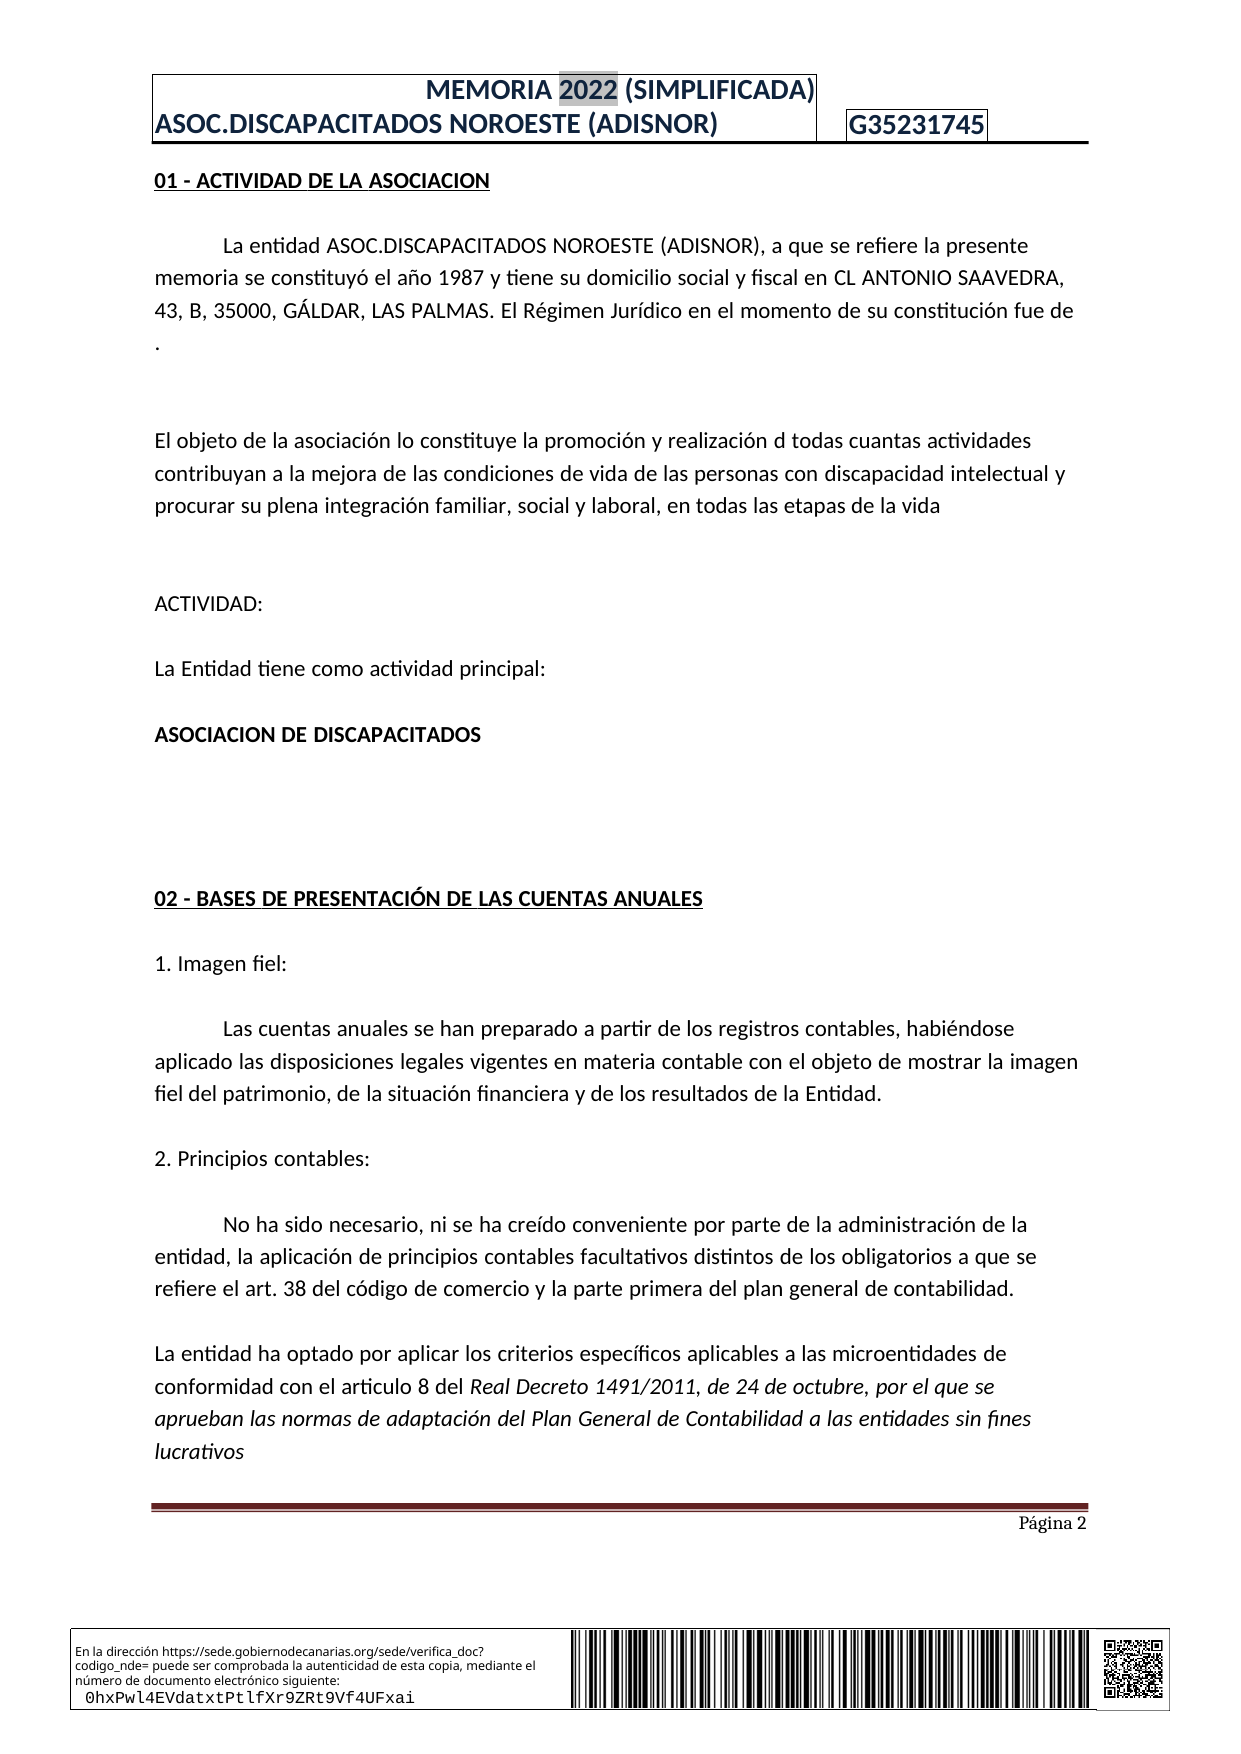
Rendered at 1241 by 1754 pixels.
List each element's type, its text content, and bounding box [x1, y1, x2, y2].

list Imagen fiel: [154, 949, 1182, 977]
picture [571, 1630, 1089, 1708]
list Principios contables: [154, 1144, 1182, 1172]
picture [1096, 1628, 1170, 1711]
text Página 2 [58, 1499, 1086, 1534]
list - BASES DE PRESENTACIÓN DE LAS CUENTAS ANUALES [154, 884, 1182, 912]
subtitle ASOCIACION DE DISCAPACITADOS [154, 720, 1182, 748]
text . [154, 328, 1182, 356]
text La Entidad tiene como actividad principal: [154, 654, 1182, 682]
text Las cuentas anuales se han preparado a partir de los registros contables, habiéndose aplicado las disposiciones legales vigentes en materia contable con el objeto de mostrar la imagen fiel del patrimonio, de la situación financiera y de los resultados de la Entidad. [154, 1014, 1083, 1107]
text La entidad ha optado por aplicar los criterios específicos aplicables a las microentidades de conformidad con el articulo 8 del Real Decreto 1491/2011, de 24 de octubre, por el que se aprueban las normas de adaptación del Plan General de Contabilidad a las entidades sin fines lucrativos [154, 1339, 1071, 1465]
text ACTIVIDAD: [154, 589, 1182, 617]
text La entidad ASOC.DISCAPACITADOS NOROESTE (ADISNOR), a que se refiere la presente memoria se constituyó el año 1987 y tiene su domicilio social y fiscal en CL ANTONIO SAAVEDRA, 43, B, 35000, GÁLDAR, LAS PALMAS. El Régimen Jurídico en el momento de su constitución fue de [154, 231, 1083, 324]
text El objeto de la asociación lo constituye la promoción y realización d todas cuantas actividades contribuyan a la mejora de las condiciones de vida de las personas con discapacidad intelectual y procurar su plena integración familiar, social y laboral, en todas las etapas de la vida [154, 427, 1083, 519]
text No ha sido necesario, ni se ha creído conveniente por parte de la administración de la entidad, la aplicación de principios contables facultativos distintos de los obligatorios a que se refiere el art. 38 del código de comercio y la parte primera del plan general de contabilidad. [154, 1210, 1083, 1302]
subtitle - ACTIVIDAD DE LA ASOCIACION [154, 166, 1182, 194]
